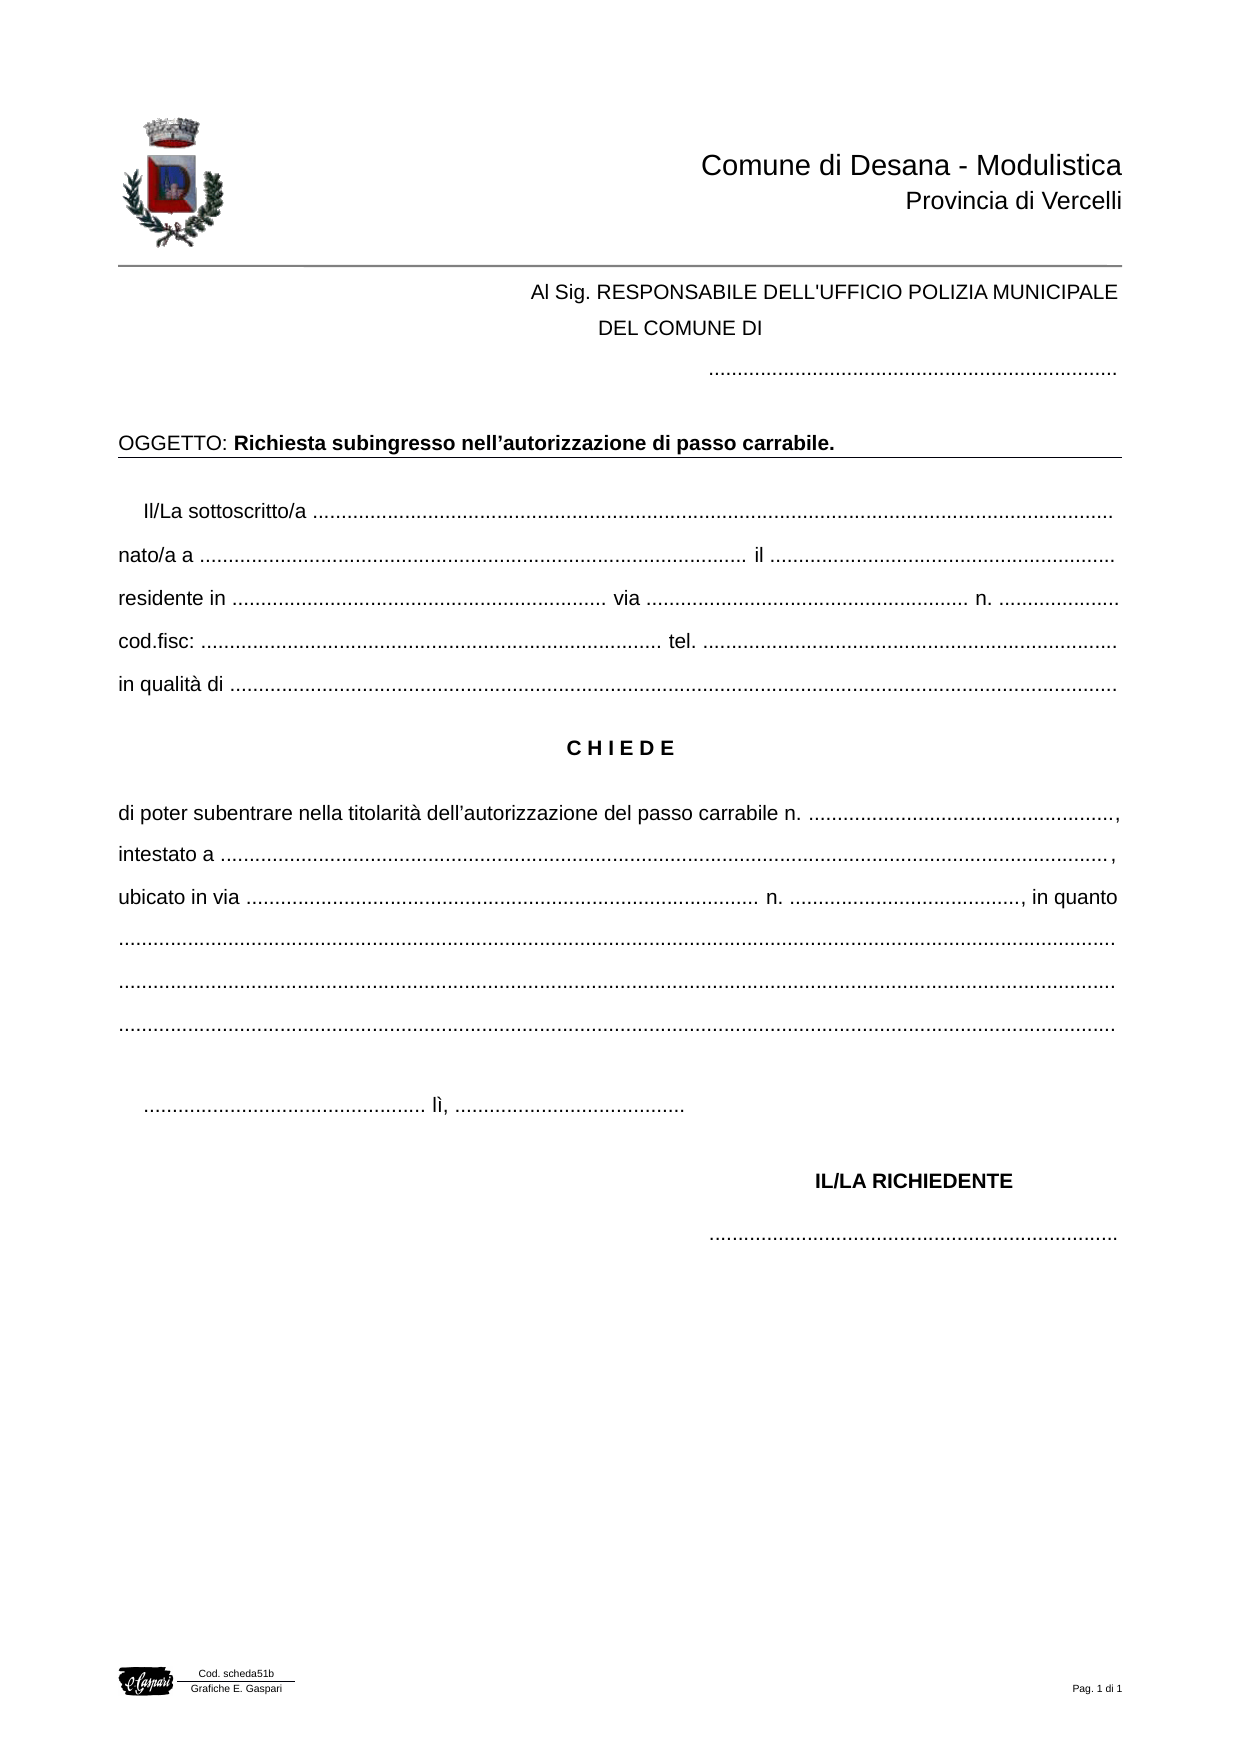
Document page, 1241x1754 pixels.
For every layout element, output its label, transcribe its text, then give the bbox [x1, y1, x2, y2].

text in qualità di .......................................................................................................................................................... [118, 668, 1122, 697]
picture [118, 1666, 174, 1696]
text ....................................................................... [706, 1217, 1122, 1246]
text IL/LA RICHIEDENTE [706, 1169, 1122, 1193]
text ................................................. lì, ........................................ [143, 1089, 1122, 1117]
text Al Sig. RESPONSABILE DELL'UFFICIO POLIZIA MUNICIPALE [531, 280, 1122, 304]
text nato/a a ............................................................................................... il ............................................................ [118, 539, 1122, 567]
text C H I E D E [118, 736, 1122, 760]
text OGGETTO: Richiesta subingresso nell’autorizzazione di passo carrabile. [118, 431, 1122, 457]
text cod.fisc: ................................................................................ tel. ........................................................................ [118, 625, 1122, 654]
text Comune di Desana - Modulistica [224, 148, 1122, 181]
text ....................................................................... [708, 352, 1122, 381]
text Il/La sottoscritto/a ........................................................................................................................................... [118, 496, 1122, 524]
text DEL COMUNE DI [598, 316, 1122, 340]
text ............................................................................................................................................................................. [118, 1008, 1122, 1037]
text ubicato in via ......................................................................................... n. ........................................, in quanto ............................................................................................................................................................................. [118, 881, 1122, 951]
picture [122, 117, 224, 248]
text di poter subentrare nella titolarità dell’autorizzazione del passo carrabile n. ....................................................., intestato a .........................................................................................................................................................., [118, 797, 1122, 867]
text ............................................................................................................................................................................. [118, 965, 1122, 994]
text Provincia di Vercelli [224, 186, 1122, 215]
text residente in ................................................................. via ........................................................ n. ..................... [118, 582, 1122, 611]
